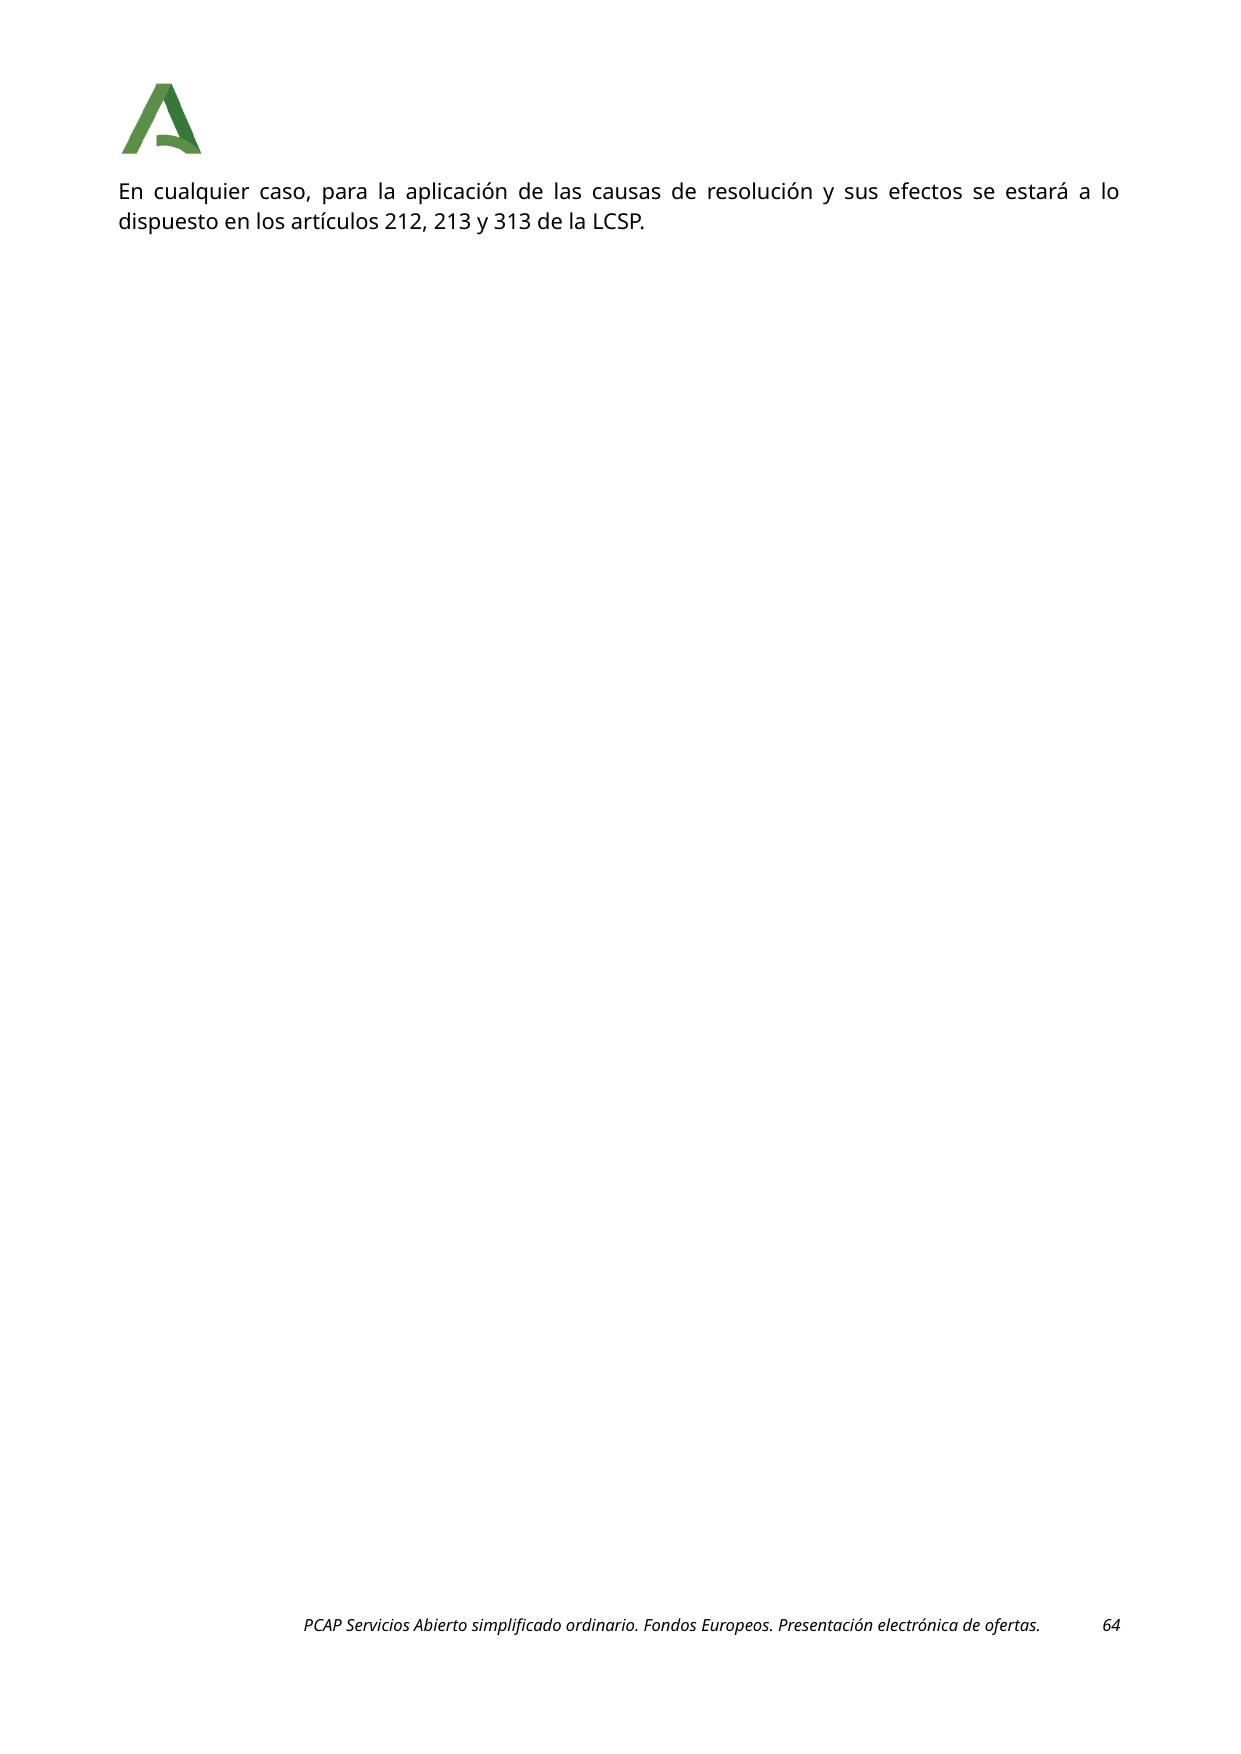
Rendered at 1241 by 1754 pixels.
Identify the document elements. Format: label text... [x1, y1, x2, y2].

text En cualquier caso, para la aplicación de las causas de resolución y sus efectos se estará a lo dispuesto en los artículos 212, 213 y 313 de la LCSP. [118, 176, 1122, 236]
picture [117, 79, 206, 158]
